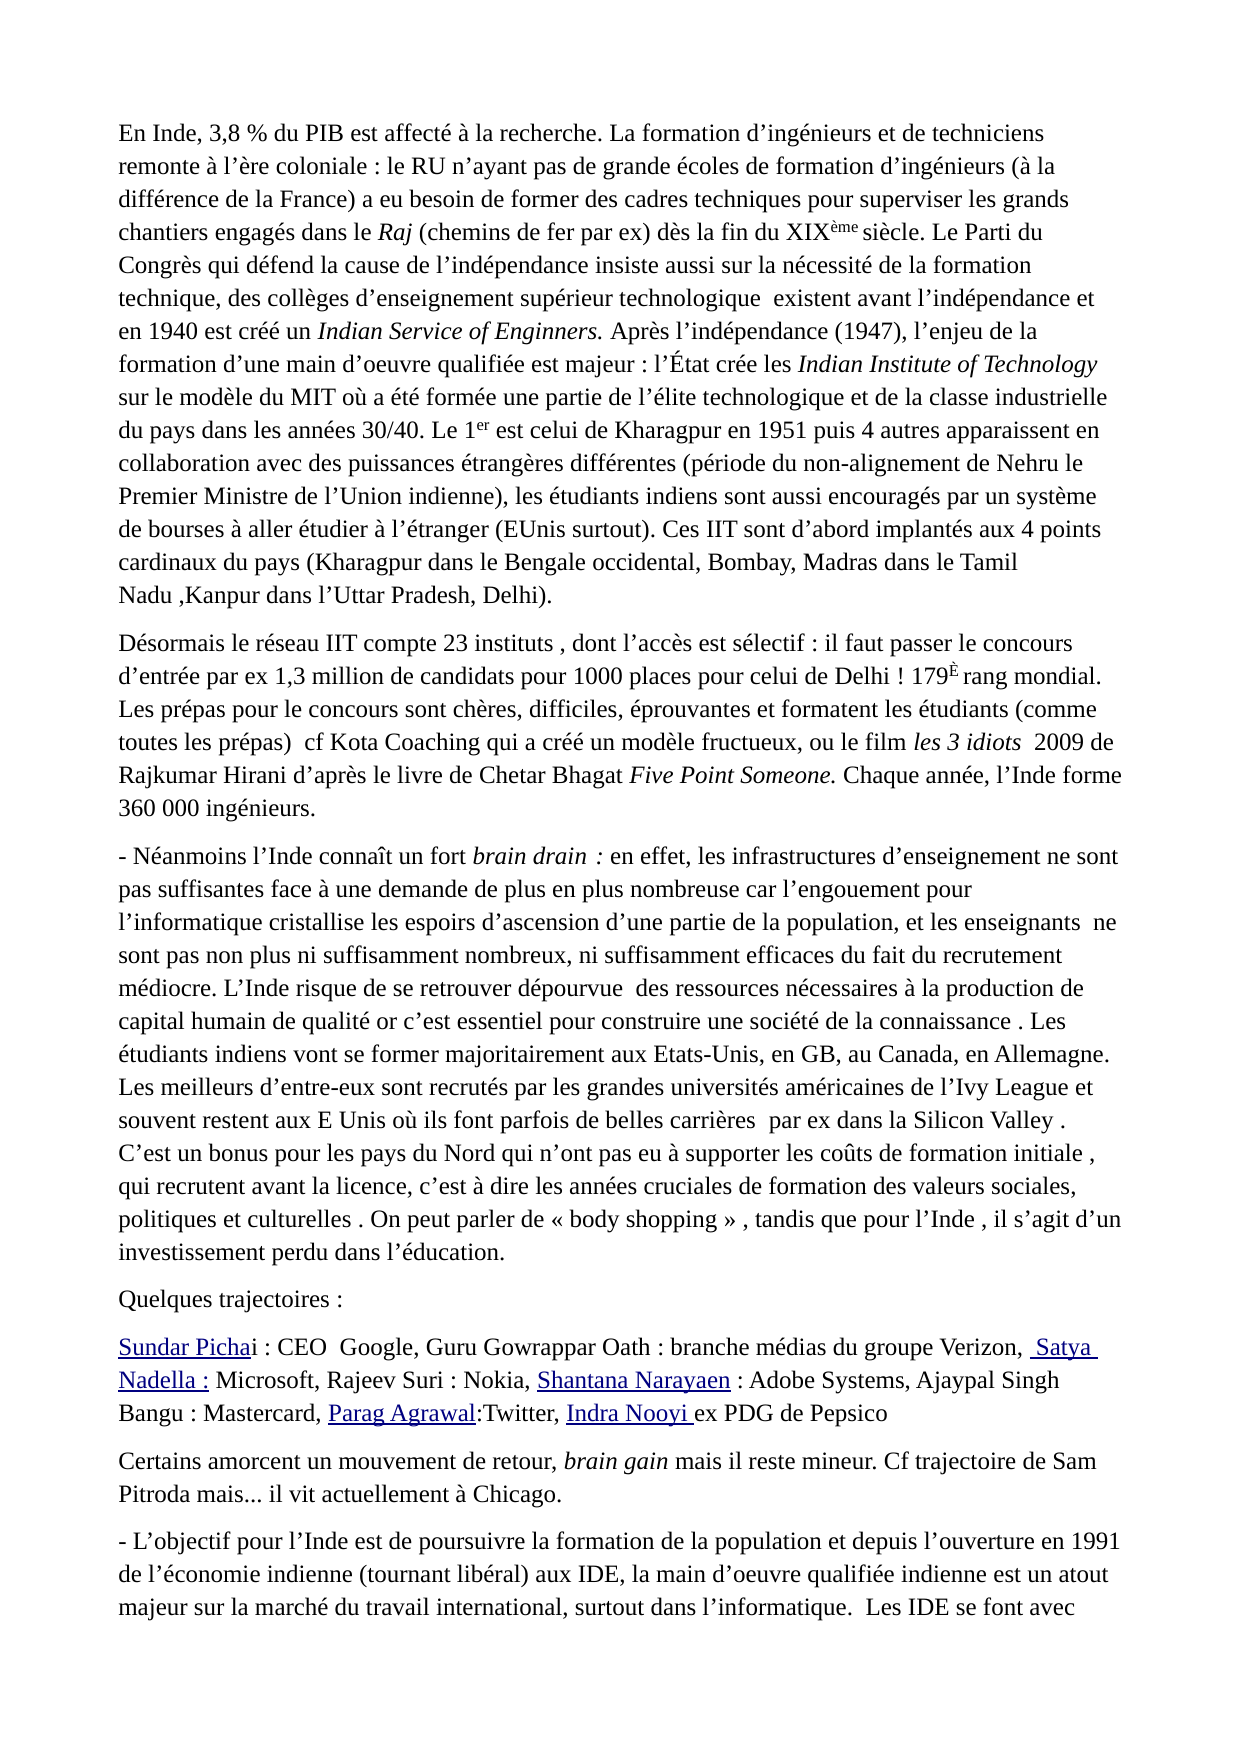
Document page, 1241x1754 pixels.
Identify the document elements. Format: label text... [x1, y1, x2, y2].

text En Inde, 3,8 % du PIB est affecté à la recherche. La formation d’ingénieurs et de techniciens remonte à l’ère coloniale : le RU n’ayant pas de grande écoles de formation d’ingénieurs (à la différence de la France) a eu besoin de former des cadres techniques pour superviser les grands chantiers engagés dans le Raj (chemins de fer par ex) dès la fin du XIXème siècle. Le Parti du Congrès qui défend la cause de l’indépendance insiste aussi sur la nécessité de la formation technique, des collèges d’enseignement supérieur technologique existent avant l’indépendance et en 1940 est créé un Indian Service of Enginners. Après l’indépendance (1947), l’enjeu de la formation d’une main d’oeuvre qualifiée est majeur : l’État crée les Indian Institute of Technology sur le modèle du MIT où a été formée une partie de l’élite technologique et de la classe industrielle du pays dans les années 30/40. Le 1er est celui de Kharagpur en 1951 puis 4 autres apparaissent en collaboration avec des puissances étrangères différentes (période du non-alignement de Nehru le Premier Ministre de l’Union indienne), les étudiants indiens sont aussi encouragés par un système de bourses à aller étudier à l’étranger (EUnis surtout). Ces IIT sont d’abord implantés aux 4 points cardinaux du pays (Kharagpur dans le Bengale occidental, Bombay, Madras dans le Tamil Nadu ,Kanpur dans l’Uttar Pradesh, Delhi). [118, 118, 1122, 609]
text - Néanmoins l’Inde connaît un fort brain drain : en effet, les infrastructures d’enseignement ne sont pas suffisantes face à une demande de plus en plus nombreuse car l’engouement pour l’informatique cristallise les espoirs d’ascension d’une partie de la population, et les enseignants ne sont pas non plus ni suffisamment nombreux, ni suffisamment efficaces du fait du recrutement médiocre. L’Inde risque de se retrouver dépourvue des ressources nécessaires à la production de capital humain de qualité or c’est essentiel pour construire une société de la connaissance . Les étudiants indiens vont se former majoritairement aux Etats-Unis, en GB, au Canada, en Allemagne. Les meilleurs d’entre-eux sont recrutés par les grandes universités américaines de l’Ivy League et souvent restent aux E Unis où ils font parfois de belles carrières par ex dans la Silicon Valley . C’est un bonus pour les pays du Nord qui n’ont pas eu à supporter les coûts de formation initiale , qui recrutent avant la licence, c’est à dire les années cruciales de formation des valeurs sociales, politiques et culturelles . On peut parler de « body shopping » , tandis que pour l’Inde , il s’agit d’un investissement perdu dans l’éducation. [118, 841, 1122, 1266]
text Certains amorcent un mouvement de retour, brain gain mais il reste mineur. Cf trajectoire de Sam Pitroda mais... il vit actuellement à Chicago. [118, 1446, 1122, 1508]
text Quelques trajectoires : [118, 1284, 1122, 1313]
text - L’objectif pour l’Inde est de poursuivre la formation de la population et depuis l’ouverture en 1991 de l’économie indienne (tournant libéral) aux IDE, la main d’oeuvre qualifiée indienne est un atout majeur sur la marché du travail international, surtout dans l’informatique. Les IDE se font avec [118, 1526, 1122, 1621]
text Désormais le réseau IIT compte 23 instituts , dont l’accès est sélectif : il faut passer le concours d’entrée par ex 1,3 million de candidats pour 1000 places pour celui de Delhi ! 179È rang mondial. Les prépas pour le concours sont chères, difficiles, éprouvantes et formatent les étudiants (comme toutes les prépas) cf Kota Coaching qui a créé un modèle fructueux, ou le film les 3 idiots 2009 de Rajkumar Hirani d’après le livre de Chetar Bhagat Five Point Someone. Chaque année, l’Inde forme 360 000 ingénieurs. [118, 628, 1122, 822]
text Sundar Pichai : CEO Google, Guru Gowrappar Oath : branche médias du groupe Verizon, Satya Nadella : Microsoft, Rajeev Suri : Nokia, Shantana Narayaen : Adobe Systems, Ajaypal Singh Bangu : Mastercard, Parag Agrawal:Twitter, Indra Nooyi ex PDG de Pepsico [118, 1332, 1122, 1427]
